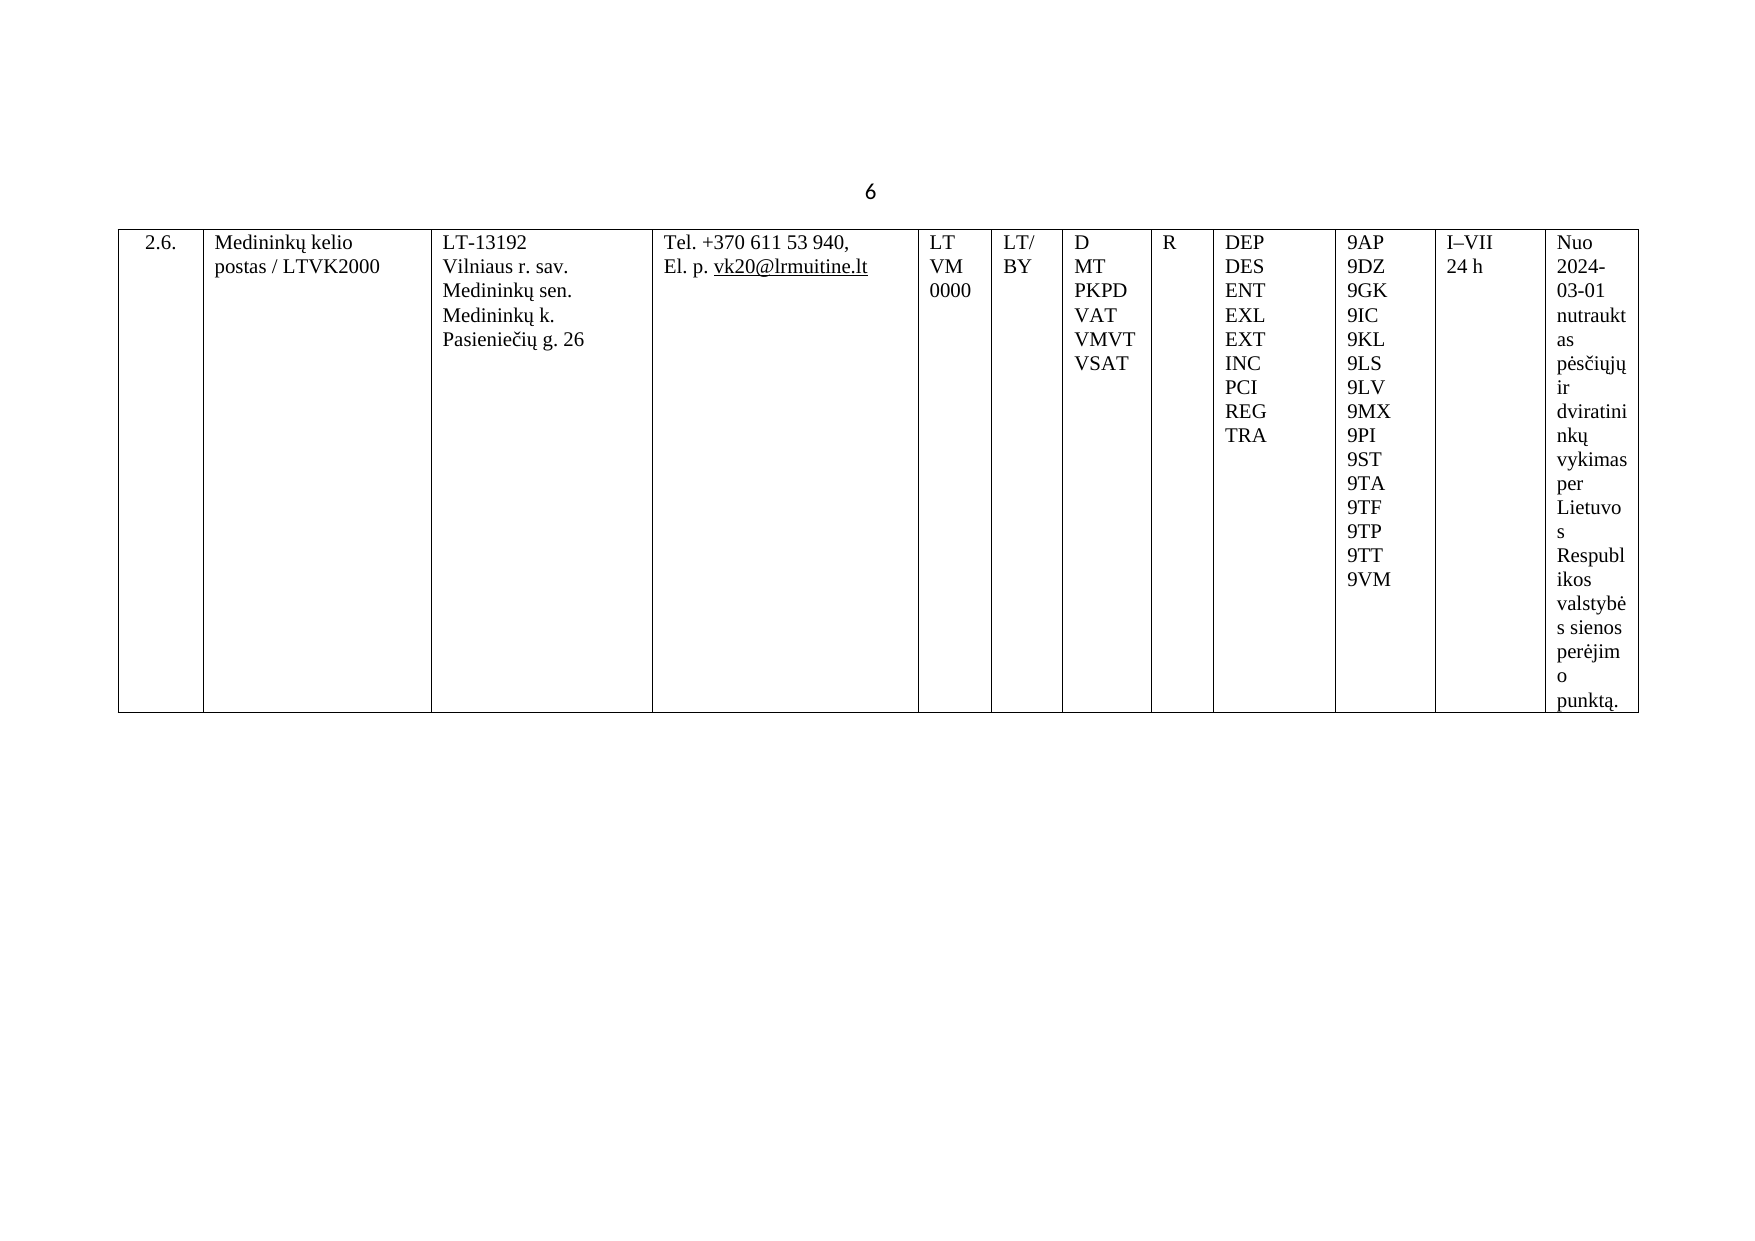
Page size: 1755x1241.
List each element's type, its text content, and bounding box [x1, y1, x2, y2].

table_cell I–VII 24 h [1436, 230, 1545, 712]
table_cell R [1152, 230, 1213, 712]
table_cell 9AP 9DZ 9GK 9IC 9KL 9LS 9LV 9MX 9PI 9ST 9TA 9TF 9TP 9TT 9VM [1336, 230, 1435, 712]
table_cell Tel. +370 611 53 940, El. p. vk20@lrmuitine.lt [653, 230, 918, 712]
table_cell DEP DES ENT EXL EXT INC PCI REG TRA [1214, 230, 1335, 712]
table_cell LT-13192 Vilniaus r. sav. Medininkų sen. Medininkų k. Pasieniečių g. 26 [432, 230, 652, 712]
table_cell LT VM 0000 [919, 230, 991, 712]
table_cell Medininkų kelio postas / LTVK2000 [204, 230, 431, 712]
table_cell Nuo 2024-03-01 nutrauktas pėsčiųjų ir dviratininkų vykimas per Lietuvos Respublikos valstybės sienos perėjimo punktą. [1546, 230, 1638, 712]
table_cell D MT PKPD VAT VMVT VSAT [1063, 230, 1151, 712]
table_cell 2.6. [119, 230, 203, 712]
table_cell LT/BY [992, 230, 1062, 712]
